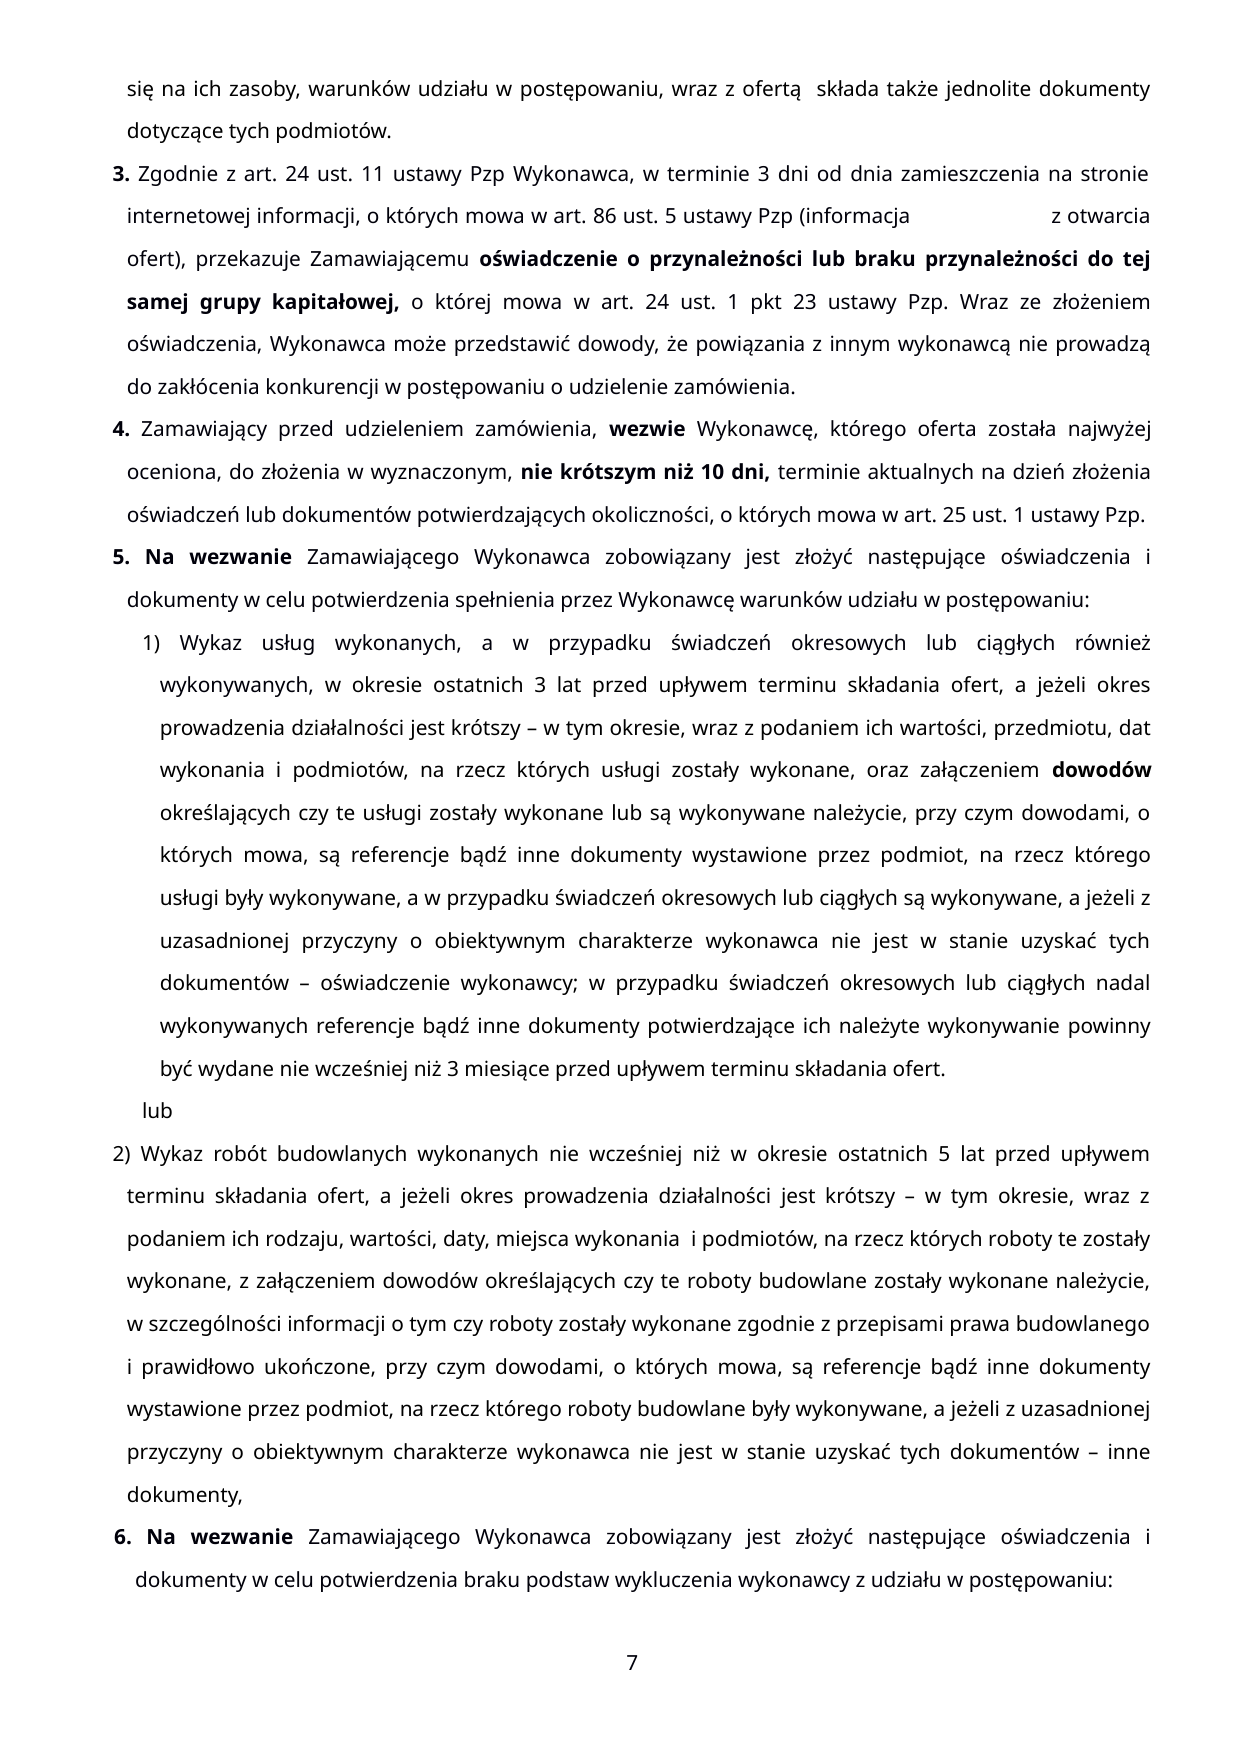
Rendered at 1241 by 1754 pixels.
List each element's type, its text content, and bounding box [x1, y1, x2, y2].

text 1) Wykaz usług wykonanych, a w przypadku świadczeń okresowych lub ciągłych również wykonywanych, w okresie ostatnich 3 lat przed upływem terminu składania ofert, a jeżeli okres prowadzenia działalności jest krótszy – w tym okresie, wraz z podaniem ich wartości, przedmiotu, dat wykonania i podmiotów, na rzecz których usługi zostały wykonane, oraz załączeniem dowodów określających czy te usługi zostały wykonane lub są wykonywane należycie, przy czym dowodami, o których mowa, są referencje bądź inne dokumenty wystawione przez podmiot, na rzecz którego usługi były wykonywane, a w przypadku świadczeń okresowych lub ciągłych są wykonywane, a jeżeli z uzasadnionej przyczyny o obiektywnym charakterze wykonawca nie jest w stanie uzyskać tych dokumentów – oświadczenie wykonawcy; w przypadku świadczeń okresowych lub ciągłych nadal wykonywanych referencje bądź inne dokumenty potwierdzające ich należyte wykonywanie powinny być wydane nie wcześniej niż 3 miesiące przed upływem terminu składania ofert. [142, 628, 1152, 1082]
text 2) Wykaz robót budowlanych wykonanych nie wcześniej niż w okresie ostatnich 5 lat przed upływem terminu składania ofert, a jeżeli okres prowadzenia działalności jest krótszy – w tym okresie, wraz z podaniem ich rodzaju, wartości, daty, miejsca wykonania i podmiotów, na rzecz których roboty te zostały wykonane, z załączeniem dowodów określających czy te roboty budowlane zostały wykonane należycie, w szczególności informacji o tym czy roboty zostały wykonane zgodnie z przepisami prawa budowlanego i prawidłowo ukończone, przy czym dowodami, o których mowa, są referencje bądź inne dokumenty wystawione przez podmiot, na rzecz którego roboty budowlane były wykonywane, a jeżeli z uzasadnionej przyczyny o obiektywnym charakterze wykonawca nie jest w stanie uzyskać tych dokumentów – inne dokumenty, [112, 1139, 1152, 1508]
text 6. Na wezwanie Zamawiającego Wykonawca zobowiązany jest złożyć następujące oświadczenia i dokumenty w celu potwierdzenia braku podstaw wykluczenia wykonawcy z udziału w postępowaniu: [114, 1522, 1152, 1593]
text lub [142, 1096, 1152, 1125]
text 4. Zamawiający przed udzieleniem zamówienia, wezwie Wykonawcę, którego oferta została najwyżej oceniona, do złożenia w wyznaczonym, nie krótszym niż 10 dni, terminie aktualnych na dzień złożenia oświadczeń lub dokumentów potwierdzających okoliczności, o których mowa w art. 25 ust. 1 ustawy Pzp. [112, 414, 1152, 528]
text się na ich zasoby, warunków udziału w postępowaniu, wraz z ofertą składa także jednolite dokumenty dotyczące tych podmiotów. [112, 74, 1152, 145]
text 5. Na wezwanie Zamawiającego Wykonawca zobowiązany jest złożyć następujące oświadczenia i dokumenty w celu potwierdzenia spełnienia przez Wykonawcę warunków udziału w postępowaniu: [112, 542, 1152, 613]
text 3. Zgodnie z art. 24 ust. 11 ustawy Pzp Wykonawca, w terminie 3 dni od dnia zamieszczenia na stronie internetowej informacji, o których mowa w art. 86 ust. 5 ustawy Pzp (informacja z otwarcia ofert), przekazuje Zamawiającemu oświadczenie o przynależności lub braku przynależności do tej samej grupy kapitałowej, o której mowa w art. 24 ust. 1 pkt 23 ustawy Pzp. Wraz ze złożeniem oświadczenia, Wykonawca może przedstawić dowody, że powiązania z innym wykonawcą nie prowadzą do zakłócenia konkurencji w postępowaniu o udzielenie zamówienia. [112, 159, 1152, 400]
